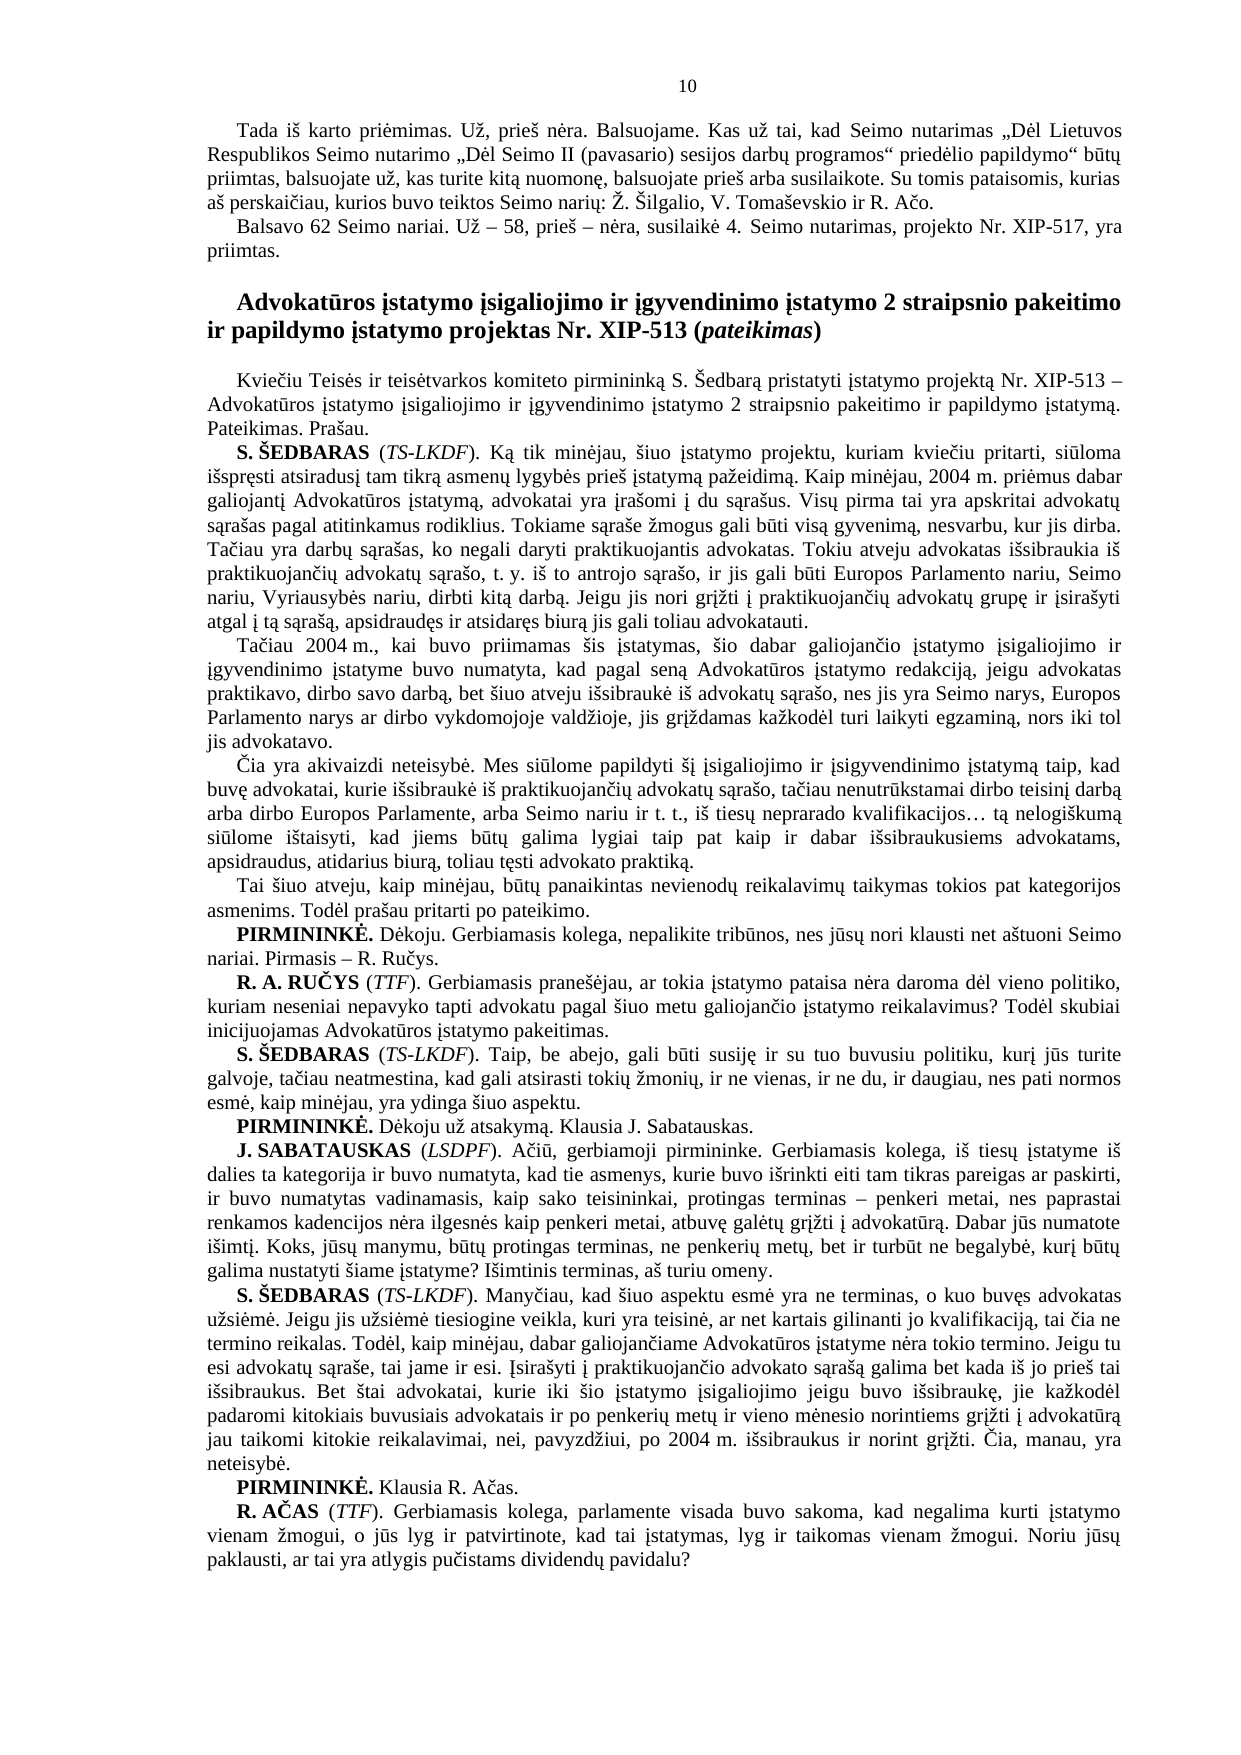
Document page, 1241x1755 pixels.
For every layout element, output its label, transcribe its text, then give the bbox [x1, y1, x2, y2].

text Advokatūros įstatymo įsigaliojimo ir įgyvendinimo įstatymo 2 straipsnio pakeitimo ir papildymo įstatymo projektas Nr. XIP-513 (pateikimas) [207, 287, 1122, 344]
text Tai šiuo atveju, kaip minėjau, būtų panaikintas nevienodų reikalavimų taikymas tokios pat kategorijos asmenims. Todėl prašau pritarti po pateikimo. [207, 873, 1122, 922]
text PIRMININKĖ. Dėkoju. Gerbiamasis kolega, nepalikite tribūnos, nes jūsų nori klausti net aštuoni Seimo nariai. Pirmasis – R. Ručys. [207, 922, 1122, 970]
text S. ŠEDBARAS (TS-LKDF). Manyčiau, kad šiuo aspektu esmė yra ne terminas, o kuo buvęs advokatas užsiėmė. Jeigu jis užsiėmė tiesiogine veikla, kuri yra teisinė, ar net kartais gilinanti jo kvalifikaciją, tai čia ne termino reikalas. Todėl, kaip minėjau, dabar galiojančiame Advokatūros įstatyme nėra tokio termino. Jeigu tu esi advokatų sąraše, tai jame ir esi. Įsirašyti į praktikuojančio advokato sąrašą galima bet kada iš jo prieš tai išsibraukus. Bet štai advokatai, kurie iki šio įstatymo įsigaliojimo jeigu buvo išsibraukę, jie kažkodėl padaromi kitokiais buvusiais advokatais ir po penkerių metų ir vieno mėnesio norintiems grįžti į advokatūrą jau taikomi kitokie reikalavimai, nei, pavyzdžiui, po 2004 m. išsibraukus ir norint grįžti. Čia, manau, yra neteisybė. [207, 1282, 1122, 1475]
text S. ŠEDBARAS (TS-LKDF). Ką tik minėjau, šiuo įstatymo projektu, kuriam kviečiu pritarti, siūloma išspręsti atsiradusį tam tikrą asmenų lygybės prieš įstatymą pažeidimą. Kaip minėjau, 2004 m. priėmus dabar galiojantį Advokatūros įstatymą, advokatai yra įrašomi į du sąrašus. Visų pirma tai yra apskritai advokatų sąrašas pagal atitinkamus rodiklius. Tokiame sąraše žmogus gali būti visą gyvenimą, nesvarbu, kur jis dirba. Tačiau yra darbų sąrašas, ko negali daryti praktikuojantis advokatas. Tokiu atveju advokatas išsibraukia iš praktikuojančių advokatų sąrašo, t. y. iš to antrojo sąrašo, ir jis gali būti Europos Parlamento nariu, Seimo nariu, Vyriausybės nariu, dirbti kitą darbą. Jeigu jis nori grįžti į praktikuojančių advokatų grupę ir įsirašyti atgal į tą sąrašą, apsidraudęs ir atsidaręs biurą jis gali toliau advokatauti. [207, 440, 1122, 633]
text PIRMININKĖ. Klausia R. Ačas. [207, 1475, 1122, 1499]
text S. ŠEDBARAS (TS-LKDF). Taip, be abejo, gali būti susiję ir su tuo buvusiu politiku, kurį jūs turite galvoje, tačiau neatmestina, kad gali atsirasti tokių žmonių, ir ne vienas, ir ne du, ir daugiau, nes pati normos esmė, kaip minėjau, yra ydinga šiuo aspektu. [207, 1042, 1122, 1114]
text Balsavo 62 Seimo nariai. Už – 58, prieš – nėra, susilaikė 4. Seimo nutarimas, projekto Nr. XIP-517, yra priimtas. [207, 214, 1122, 262]
text Tada iš karto priėmimas. Už, prieš nėra. Balsuojame. Kas už tai, kad Seimo nutarimas „Dėl Lietuvos Respublikos Seimo nutarimo „Dėl Seimo II (pavasario) sesijos darbų programos“ priedėlio papildymo“ būtų priimtas, balsuojate už, kas turite kitą nuomonę, balsuojate prieš arba susilaikote. Su tomis pataisomis, kurias aš perskaičiau, kurios buvo teiktos Seimo narių: Ž. Šilgalio, V. Tomaševskio ir R. Ačo. [207, 118, 1122, 214]
text R. AČAS (TTF). Gerbiamasis kolega, parlamente visada buvo sakoma, kad negalima kurti įstatymo vienam žmogui, o jūs lyg ir patvirtinote, kad tai įstatymas, lyg ir taikomas vienam žmogui. Noriu jūsų paklausti, ar tai yra atlygis pučistams dividendų pavidalu? [207, 1499, 1122, 1571]
text J. SABATAUSKAS (LSDPF). Ačiū, gerbiamoji pirmininke. Gerbiamasis kolega, iš tiesų įstatyme iš dalies ta kategorija ir buvo numatyta, kad tie asmenys, kurie buvo išrinkti eiti tam tikras pareigas ar paskirti, ir buvo numatytas vadinamasis, kaip sako teisininkai, protingas terminas – penkeri metai, nes paprastai renkamos kadencijos nėra ilgesnės kaip penkeri metai, atbuvę galėtų grįžti į advokatūrą. Dabar jūs numatote išimtį. Koks, jūsų manymu, būtų protingas terminas, ne penkerių metų, bet ir turbūt ne begalybė, kurį būtų galima nustatyti šiame įstatyme? Išimtinis terminas, aš turiu omeny. [207, 1138, 1122, 1282]
text R. A. RUČYS (TTF). Gerbiamasis pranešėjau, ar tokia įstatymo pataisa nėra daroma dėl vieno politiko, kuriam neseniai nepavyko tapti advokatu pagal šiuo metu galiojančio įstatymo reikalavimus? Todėl skubiai inicijuojamas Advokatūros įstatymo pakeitimas. [207, 970, 1122, 1042]
text PIRMININKĖ. Dėkoju už atsakymą. Klausia J. Sabatauskas. [207, 1114, 1122, 1138]
text Kviečiu Teisės ir teisėtvarkos komiteto pirmininką S. Šedbarą pristatyti įstatymo projektą Nr. XIP-513 – Advokatūros įstatymo įsigaliojimo ir įgyvendinimo įstatymo 2 straipsnio pakeitimo ir papildymo įstatymą. Pateikimas. Prašau. [207, 368, 1122, 440]
text Čia yra akivaizdi neteisybė. Mes siūlome papildyti šį įsigaliojimo ir įsigyvendinimo įstatymą taip, kad buvę advokatai, kurie išsibraukė iš praktikuojančių advokatų sąrašo, tačiau nenutrūkstamai dirbo teisinį darbą arba dirbo Europos Parlamente, arba Seimo nariu ir t. t., iš tiesų neprarado kvalifikacijos… tą nelogiškumą siūlome ištaisyti, kad jiems būtų galima lygiai taip pat kaip ir dabar išsibraukusiems advokatams, apsidraudus, atidarius biurą, toliau tęsti advokato praktiką. [207, 753, 1122, 873]
text Tačiau 2004 m., kai buvo priimamas šis įstatymas, šio dabar galiojančio įstatymo įsigaliojimo ir įgyvendinimo įstatyme buvo numatyta, kad pagal seną Advokatūros įstatymo redakciją, jeigu advokatas praktikavo, dirbo savo darbą, bet šiuo atveju išsibraukė iš advokatų sąrašo, nes jis yra Seimo narys, Europos Parlamento narys ar dirbo vykdomojoje valdžioje, jis grįždamas kažkodėl turi laikyti egzaminą, nors iki tol jis advokatavo. [207, 633, 1122, 753]
